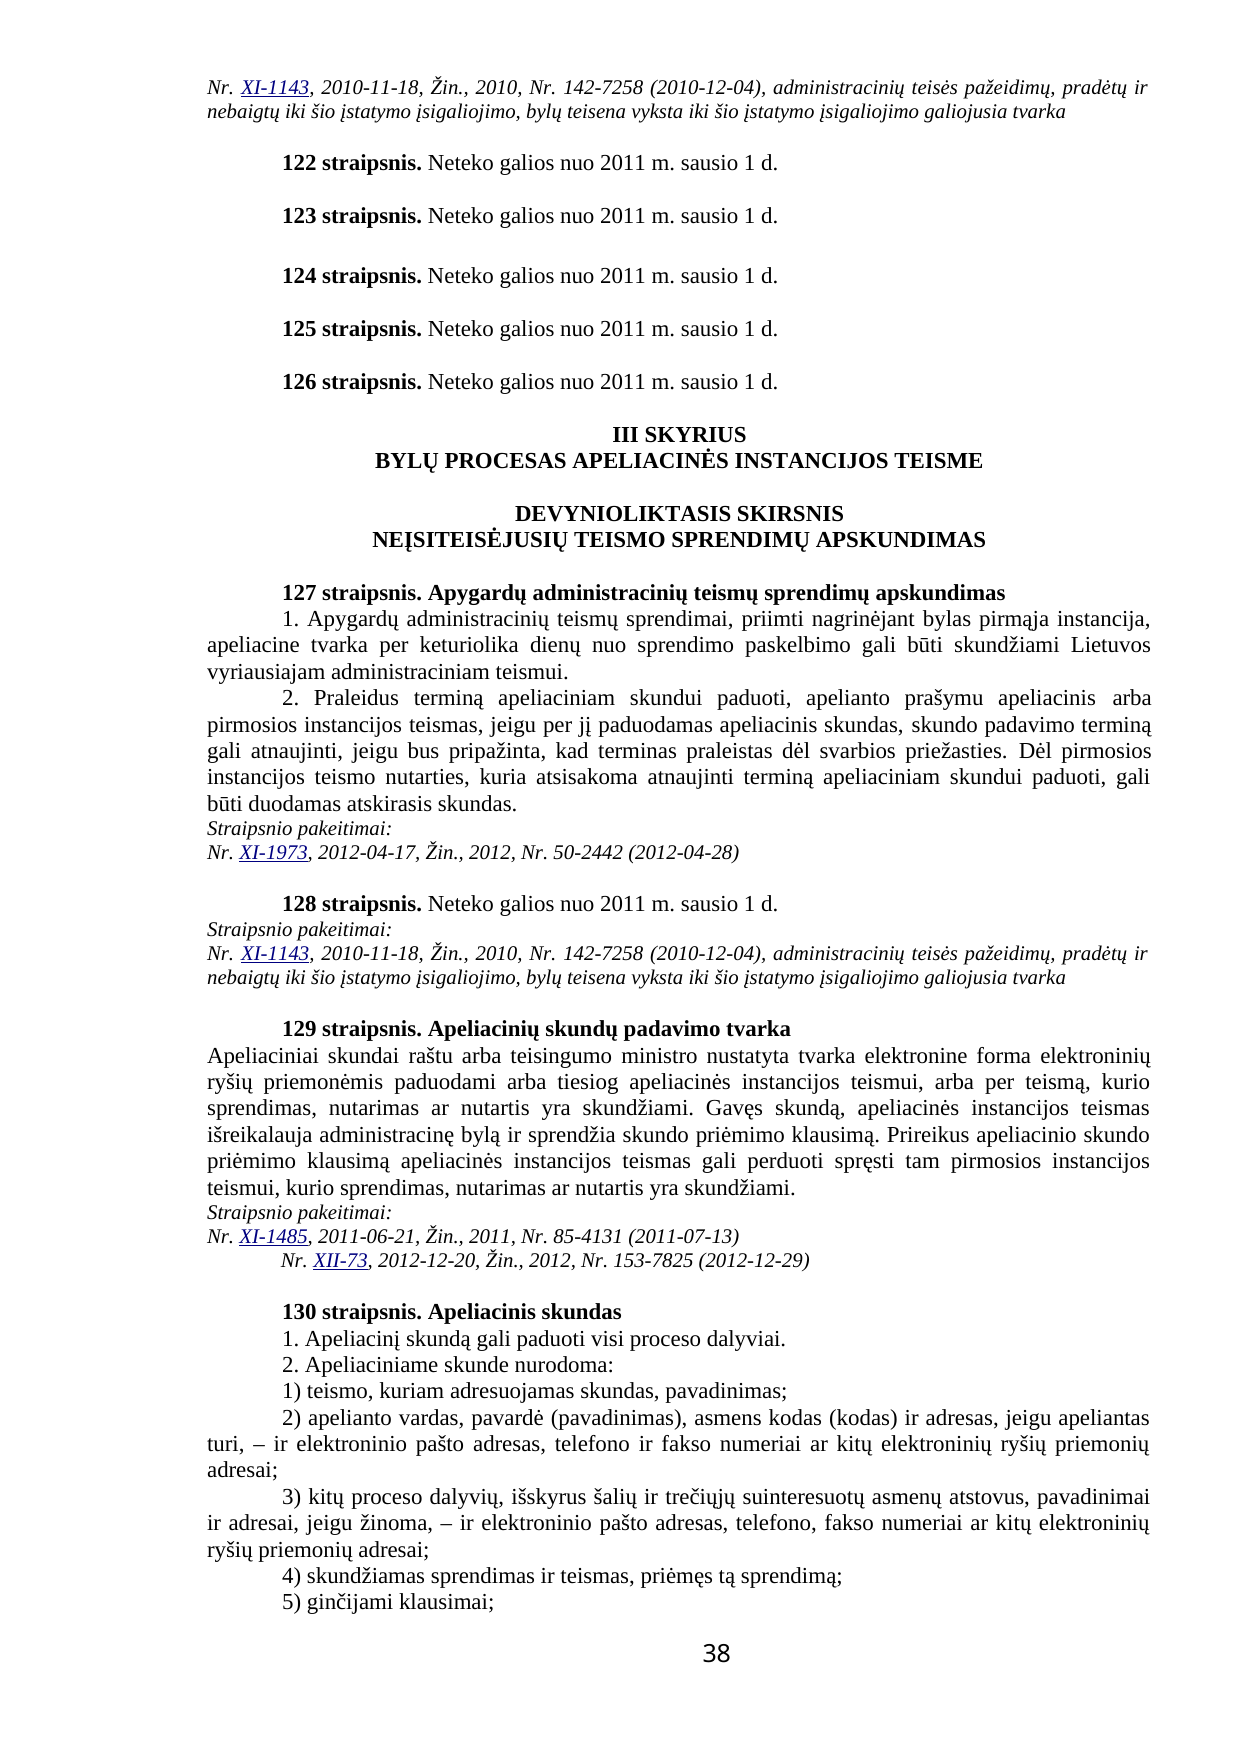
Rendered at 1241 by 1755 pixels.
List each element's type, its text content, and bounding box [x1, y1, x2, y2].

text DEVYNIOLIKTASIS SKIRSNIS [207, 500, 1152, 526]
text Nr. XI-1143, 2010-11-18, Žin., 2010, Nr. 142-7258 (2010-12-04), administracinių teisės pažeidimų, pradėtų ir nebaigtų iki šio įstatymo įsigaliojimo, bylų teisena vyksta iki šio įstatymo įsigaliojimo galiojusia tvarka [207, 75, 1152, 123]
text Nr. XI-1973, 2012-04-17, Žin., 2012, Nr. 50-2442 (2012-04-28) [207, 840, 1152, 864]
text Nr. XI-1143, 2010-11-18, Žin., 2010, Nr. 142-7258 (2010-12-04), administracinių teisės pažeidimų, pradėtų ir nebaigtų iki šio įstatymo įsigaliojimo, bylų teisena vyksta iki šio įstatymo įsigaliojimo galiojusia tvarka [207, 941, 1152, 989]
text Straipsnio pakeitimai: [207, 816, 1152, 840]
text 129 straipsnis. Apeliacinių skundų padavimo tvarka [207, 1015, 1152, 1042]
text 130 straipsnis. Apeliacinis skundas [207, 1298, 1152, 1325]
text 3) kitų proceso dalyvių, išskyrus šalių ir trečiųjų suinteresuotų asmenų atstovus, pavadinimai ir adresai, jeigu žinoma, – ir elektroninio pašto adresas, telefono, fakso numeriai ar kitų elektroninių ryšių priemonių adresai; [207, 1483, 1152, 1562]
text 128 straipsnis. Neteko galios nuo 2011 m. sausio 1 d. [207, 891, 1152, 917]
text 1) teismo, kuriam adresuojamas skundas, pavadinimas; [207, 1377, 1152, 1404]
text 123 straipsnis. Neteko galios nuo 2011 m. sausio 1 d. [207, 202, 1152, 228]
text 122 straipsnis. Neteko galios nuo 2011 m. sausio 1 d. [207, 149, 1152, 176]
text Nr. XII-73, 2012-12-20, Žin., 2012, Nr. 153-7825 (2012-12-29) [207, 1248, 1152, 1272]
text Straipsnio pakeitimai: [207, 917, 1152, 941]
text III SKYRIUS [207, 421, 1152, 447]
text NEĮSITEISĖJUSIŲ TEISMO SPRENDIMŲ APSKUNDIMAS [207, 526, 1152, 552]
text 1. Apygardų administracinių teismų sprendimai, priimti nagrinėjant bylas pirmąja instancija, apeliacine tvarka per keturiolika dienų nuo sprendimo paskelbimo gali būti skundžiami Lietuvos vyriausiajam administraciniam teismui. [207, 605, 1152, 684]
text 5) ginčijami klausimai; [207, 1588, 1152, 1615]
text 124 straipsnis. Neteko galios nuo 2011 m. sausio 1 d. [207, 263, 1152, 289]
text 127 straipsnis. Apygardų administracinių teismų sprendimų apskundimas [207, 579, 1152, 605]
text Nr. XI-1485, 2011-06-21, Žin., 2011, Nr. 85-4131 (2011-07-13) [207, 1224, 1152, 1248]
text 125 straipsnis. Neteko galios nuo 2011 m. sausio 1 d. [207, 315, 1152, 342]
text Straipsnio pakeitimai: [207, 1200, 1152, 1224]
text Apeliaciniai skundai raštu arba teisingumo ministro nustatyta tvarka elektronine forma elektroninių ryšių priemonėmis paduodami arba tiesiog apeliacinės instancijos teismui, arba per teismą, kurio sprendimas, nutarimas ar nutartis yra skundžiami. Gavęs skundą, apeliacinės instancijos teismas išreikalauja administracinę bylą ir sprendžia skundo priėmimo klausimą. Prireikus apeliacinio skundo priėmimo klausimą apeliacinės instancijos teismas gali perduoti spręsti tam pirmosios instancijos teismui, kurio sprendimas, nutarimas ar nutartis yra skundžiami. [207, 1042, 1152, 1200]
text 2. Apeliaciniame skunde nurodoma: [207, 1351, 1152, 1377]
text 2) apelianto vardas, pavardė (pavadinimas), asmens kodas (kodas) ir adresas, jeigu apeliantas turi, – ir elektroninio pašto adresas, telefono ir fakso numeriai ar kitų elektroninių ryšių priemonių adresai; [207, 1404, 1152, 1483]
text 1. Apeliacinį skundą gali paduoti visi proceso dalyviai. [207, 1325, 1152, 1351]
text 2. Praleidus terminą apeliaciniam skundui paduoti, apelianto prašymu apeliacinis arba pirmosios instancijos teismas, jeigu per jį paduodamas apeliacinis skundas, skundo padavimo terminą gali atnaujinti, jeigu bus pripažinta, kad terminas praleistas dėl svarbios priežasties. Dėl pirmosios instancijos teismo nutarties, kuria atsisakoma atnaujinti terminą apeliaciniam skundui paduoti, gali būti duodamas atskirasis skundas. [207, 684, 1152, 816]
text 4) skundžiamas sprendimas ir teismas, priėmęs tą sprendimą; [207, 1562, 1152, 1588]
text BYLŲ PROCESAS APELIACINĖS INSTANCIJOS TEISME [207, 447, 1152, 473]
text 126 straipsnis. Neteko galios nuo 2011 m. sausio 1 d. [207, 368, 1152, 394]
